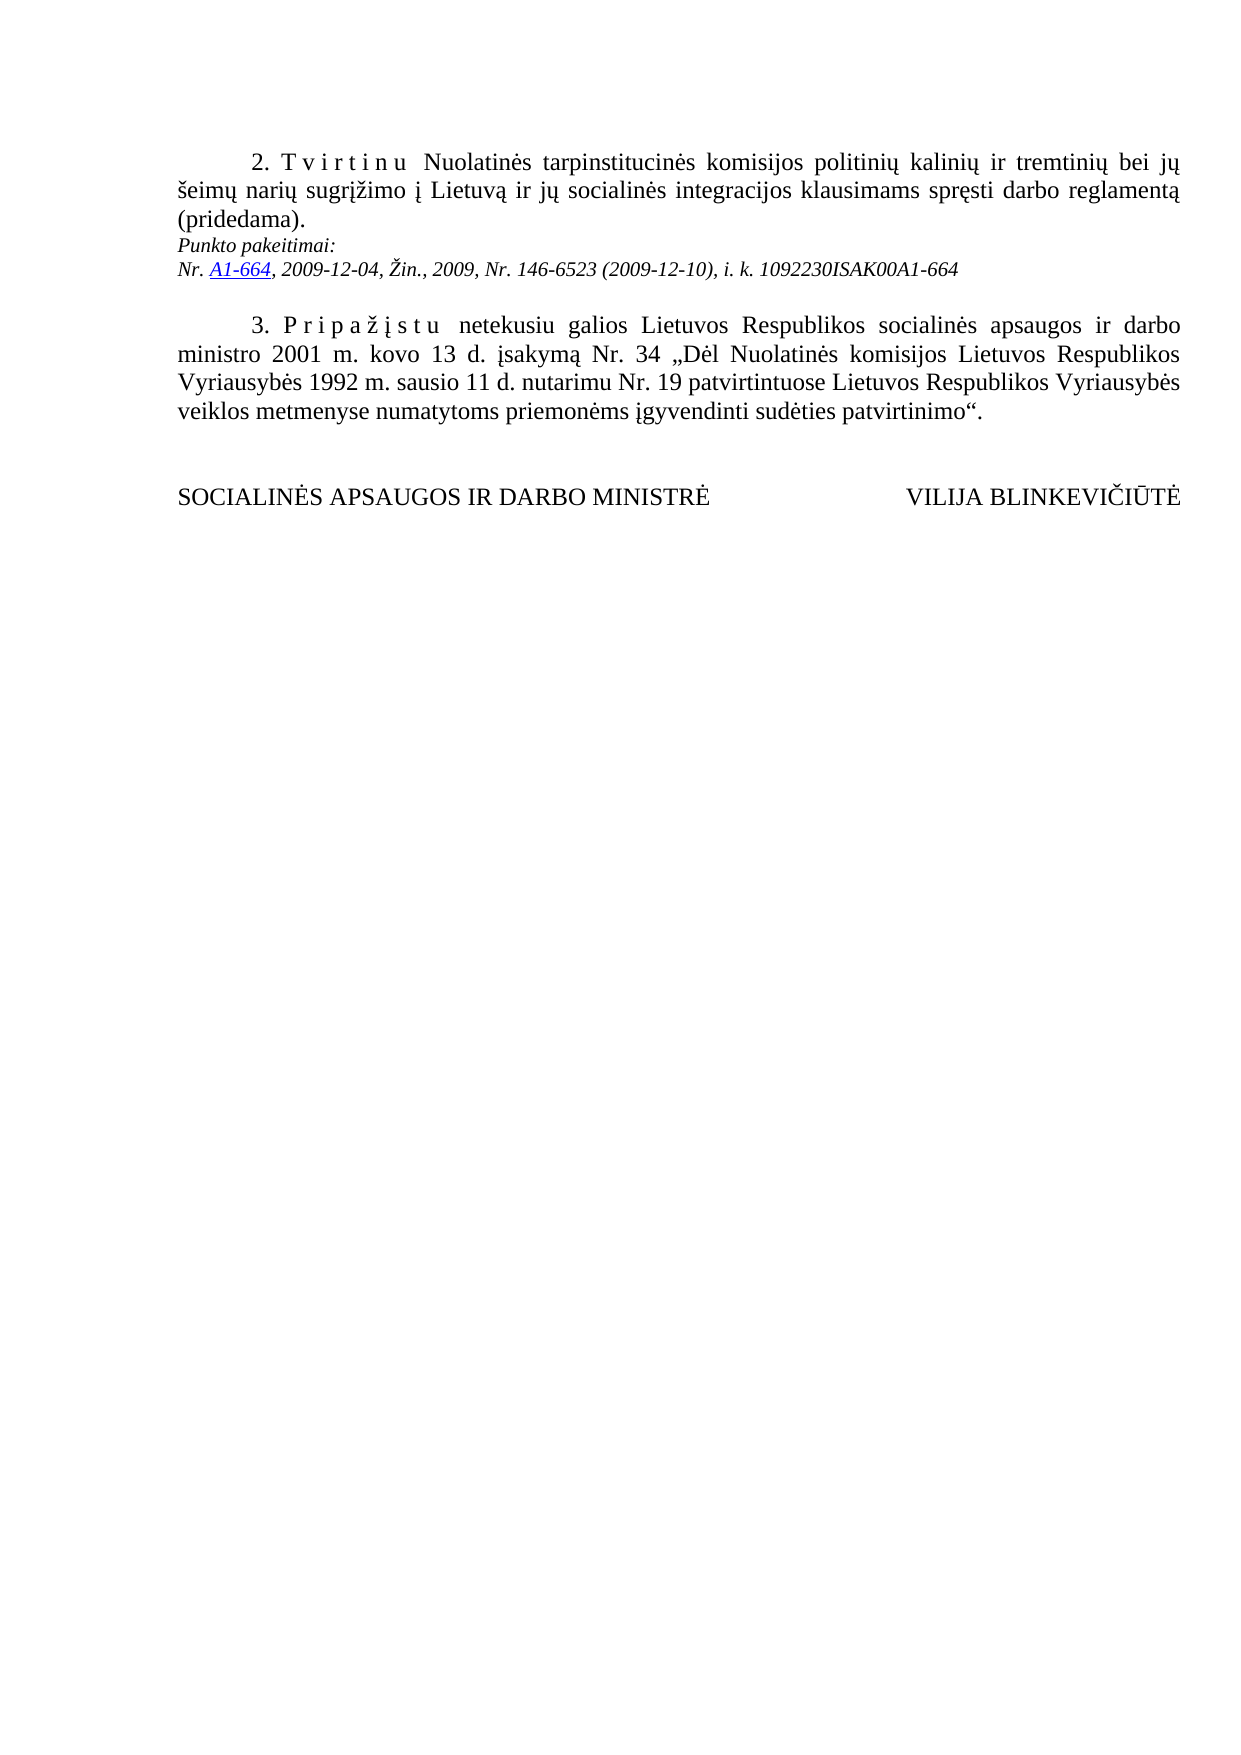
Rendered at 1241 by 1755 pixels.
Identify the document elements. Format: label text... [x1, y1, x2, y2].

text 3. Pripažįstu netekusiu galios Lietuvos Respublikos socialinės apsaugos ir darbo ministro 2001 m. kovo 13 d. įsakymą Nr. 34 „Dėl Nuolatinės komisijos Lietuvos Respublikos Vyriausybės 1992 m. sausio 11 d. nutarimu Nr. 19 patvirtintuose Lietuvos Respublikos Vyriausybės veiklos metmenyse numatytoms priemonėms įgyvendinti sudėties patvirtinimo“. [177, 310, 1181, 425]
text Nr. A1-664, 2009-12-04, Žin., 2009, Nr. 146-6523 (2009-12-10), i. k. 1092230ISAK00A1-664 [177, 257, 1181, 281]
text 2. Tvirtinu Nuolatinės tarpinstitucinės komisijos politinių kalinių ir tremtinių bei jų šeimų narių sugrįžimo į Lietuvą ir jų socialinės integracijos klausimams spręsti darbo reglamentą (pridedama). [177, 147, 1181, 233]
text SOCIALINĖS APSAUGOS IR DARBO MINISTRĖ VILIJA BLINKEVIČIŪTĖ [177, 482, 1181, 511]
text Punkto pakeitimai: [177, 233, 1181, 257]
